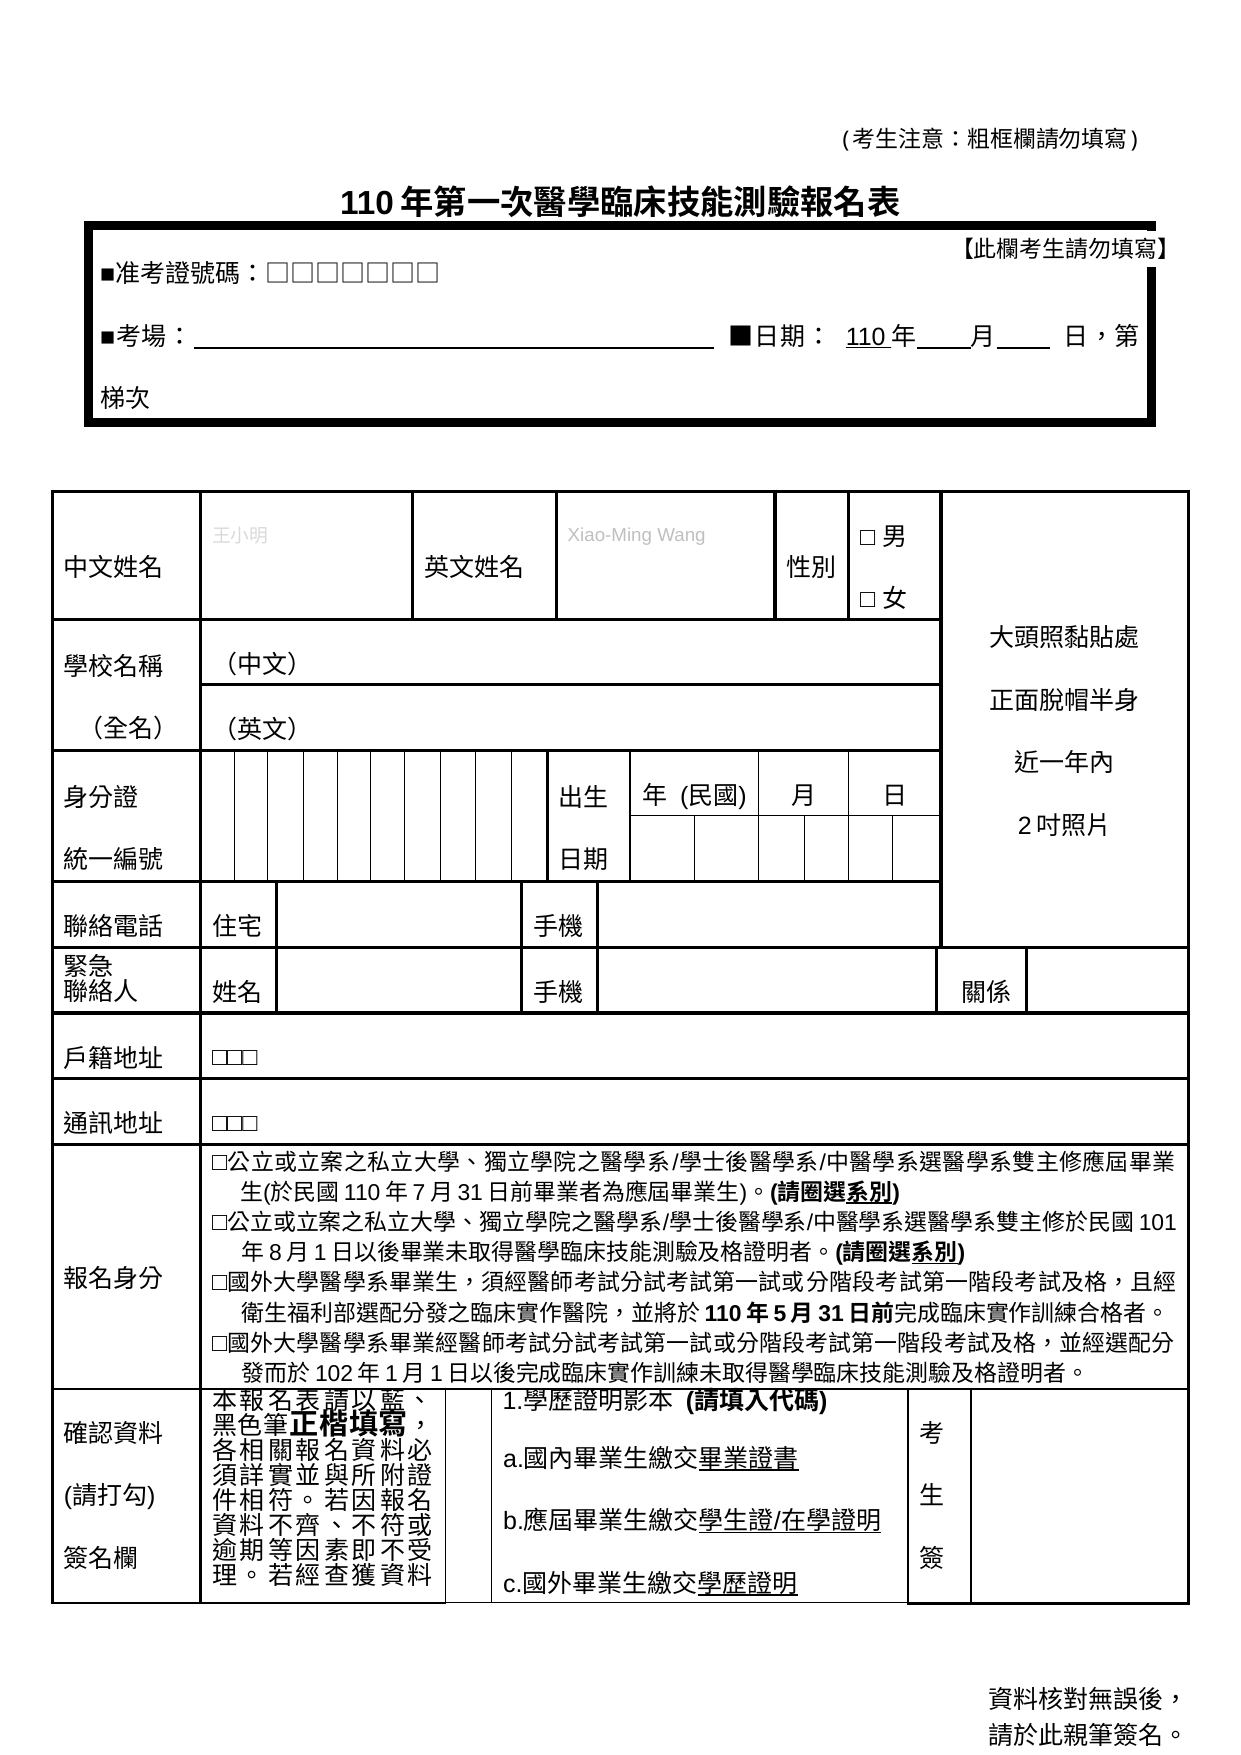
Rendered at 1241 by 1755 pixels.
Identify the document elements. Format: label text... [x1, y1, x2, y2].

table_cell 聯絡電話 [54, 883, 199, 946]
table_cell （中文） [202, 621, 939, 683]
table_header 性別 [777, 493, 847, 618]
table_cell [371, 752, 404, 880]
table_cell [849, 816, 892, 880]
table_header 大頭照黏貼處 正面脫帽半身 近一年內 2吋照片 [943, 493, 1187, 946]
table_cell □公立或立案之私立大學、獨立學院之醫學系/學士後醫學系/中醫學系選醫學系雙主修應屆畢業生(於民國110年7月31日前畢業者為應屆畢業生)。(請圈選系別) □公立或立案之私立大學、獨立學院之醫學系/學士後醫學系/中醫學系選醫學系雙主修於民國101年8月1日以後畢業未取得醫學臨床技能測驗及格證明者。(請圈選系別) □國外大學醫學系畢業生，須經醫師考試分試考試第一試或分階段考試第一階段考試及格，且經衛生福利部選配分發之臨床實作醫院，並將於110年5月31日前完成臨床實作訓練合格者。 □國外大學醫學系畢業經醫師考試分試考試第一試或分階段考試第一階段考試及格，並經選配分發而於102年1月1日以後完成臨床實作訓練未取得醫學臨床技能測驗及格證明者。 [202, 1146, 1187, 1387]
table_cell 月 [759, 752, 848, 814]
table_cell [476, 752, 511, 880]
table_cell 住宅 [202, 883, 275, 946]
table_header Xiao-Ming Wang [558, 493, 773, 618]
table_cell 手機 [523, 883, 596, 946]
table_cell [338, 752, 370, 880]
table_cell 戶籍地址 [54, 1015, 199, 1077]
table_cell [278, 883, 520, 946]
table_header 王小明 [202, 493, 411, 618]
table_cell 日 [849, 752, 939, 814]
table_cell 手機 [523, 949, 596, 1011]
table_cell 姓名 [202, 949, 275, 1011]
table_cell [599, 949, 935, 1011]
table_cell [695, 816, 758, 880]
table_cell [278, 949, 520, 1011]
table_cell [972, 1390, 1187, 1602]
table_cell 學校名稱 （全名） [54, 621, 199, 749]
table_cell 考生 簽 [909, 1390, 970, 1602]
table_cell [446, 1390, 491, 1602]
table_cell [893, 816, 939, 880]
table_cell □□□ [202, 1015, 1187, 1077]
table_cell （英文） [202, 686, 939, 749]
table_cell 緊急 聯絡人 [54, 949, 199, 1011]
table_cell [631, 816, 694, 880]
table_cell 1.學歷證明影本 (請填入代碼) a.國內畢業生繳交畢業證書 b.應屆畢業生繳交學生證/在學證明 c.國外畢業生繳交學歷證明 [492, 1390, 907, 1602]
table_cell [759, 816, 804, 880]
table_header 中文姓名 [54, 493, 199, 618]
table_cell □□□ [202, 1080, 1187, 1143]
table_cell [599, 883, 939, 946]
table_cell 本報名表請以藍、黑色筆正楷填寫，各相關報名資料必須詳實並與所附證件相符。若因報名資料不齊、不符或逾期等因素即不受理。若經查獲資料 [202, 1390, 445, 1602]
table_cell 身分證 統一編號 [54, 752, 199, 880]
table_cell [981, 1679, 1197, 1754]
text 110年第一次醫學臨床技能測驗報名表 [89, 158, 1152, 221]
table_cell [441, 752, 475, 880]
table_cell [512, 752, 546, 880]
table_cell [304, 752, 337, 880]
table_cell [268, 752, 303, 880]
text (考生注意：粗框欄請勿填寫) [839, 121, 1151, 154]
table_cell [405, 752, 440, 880]
table_cell 關係 [938, 949, 1025, 1011]
table_header 英文姓名 [414, 493, 555, 618]
table_cell 報名身分 [54, 1146, 199, 1387]
table_cell [202, 752, 234, 880]
table_cell 確認資料 (請打勾) 簽名欄 [54, 1390, 199, 1602]
table_header □ 男 □ 女 [850, 493, 939, 618]
table_cell [235, 752, 267, 880]
table_cell 年 (民國) [631, 752, 758, 814]
table_cell 通訊地址 [54, 1080, 199, 1143]
table_cell [805, 816, 848, 880]
table_cell [1028, 949, 1187, 1011]
table_header ■准考證號碼：□□□□□□□ ■考場： ■日期： 110年 月 日，第 梯次 [93, 230, 1180, 418]
table_cell 出生 日期 [549, 752, 629, 880]
